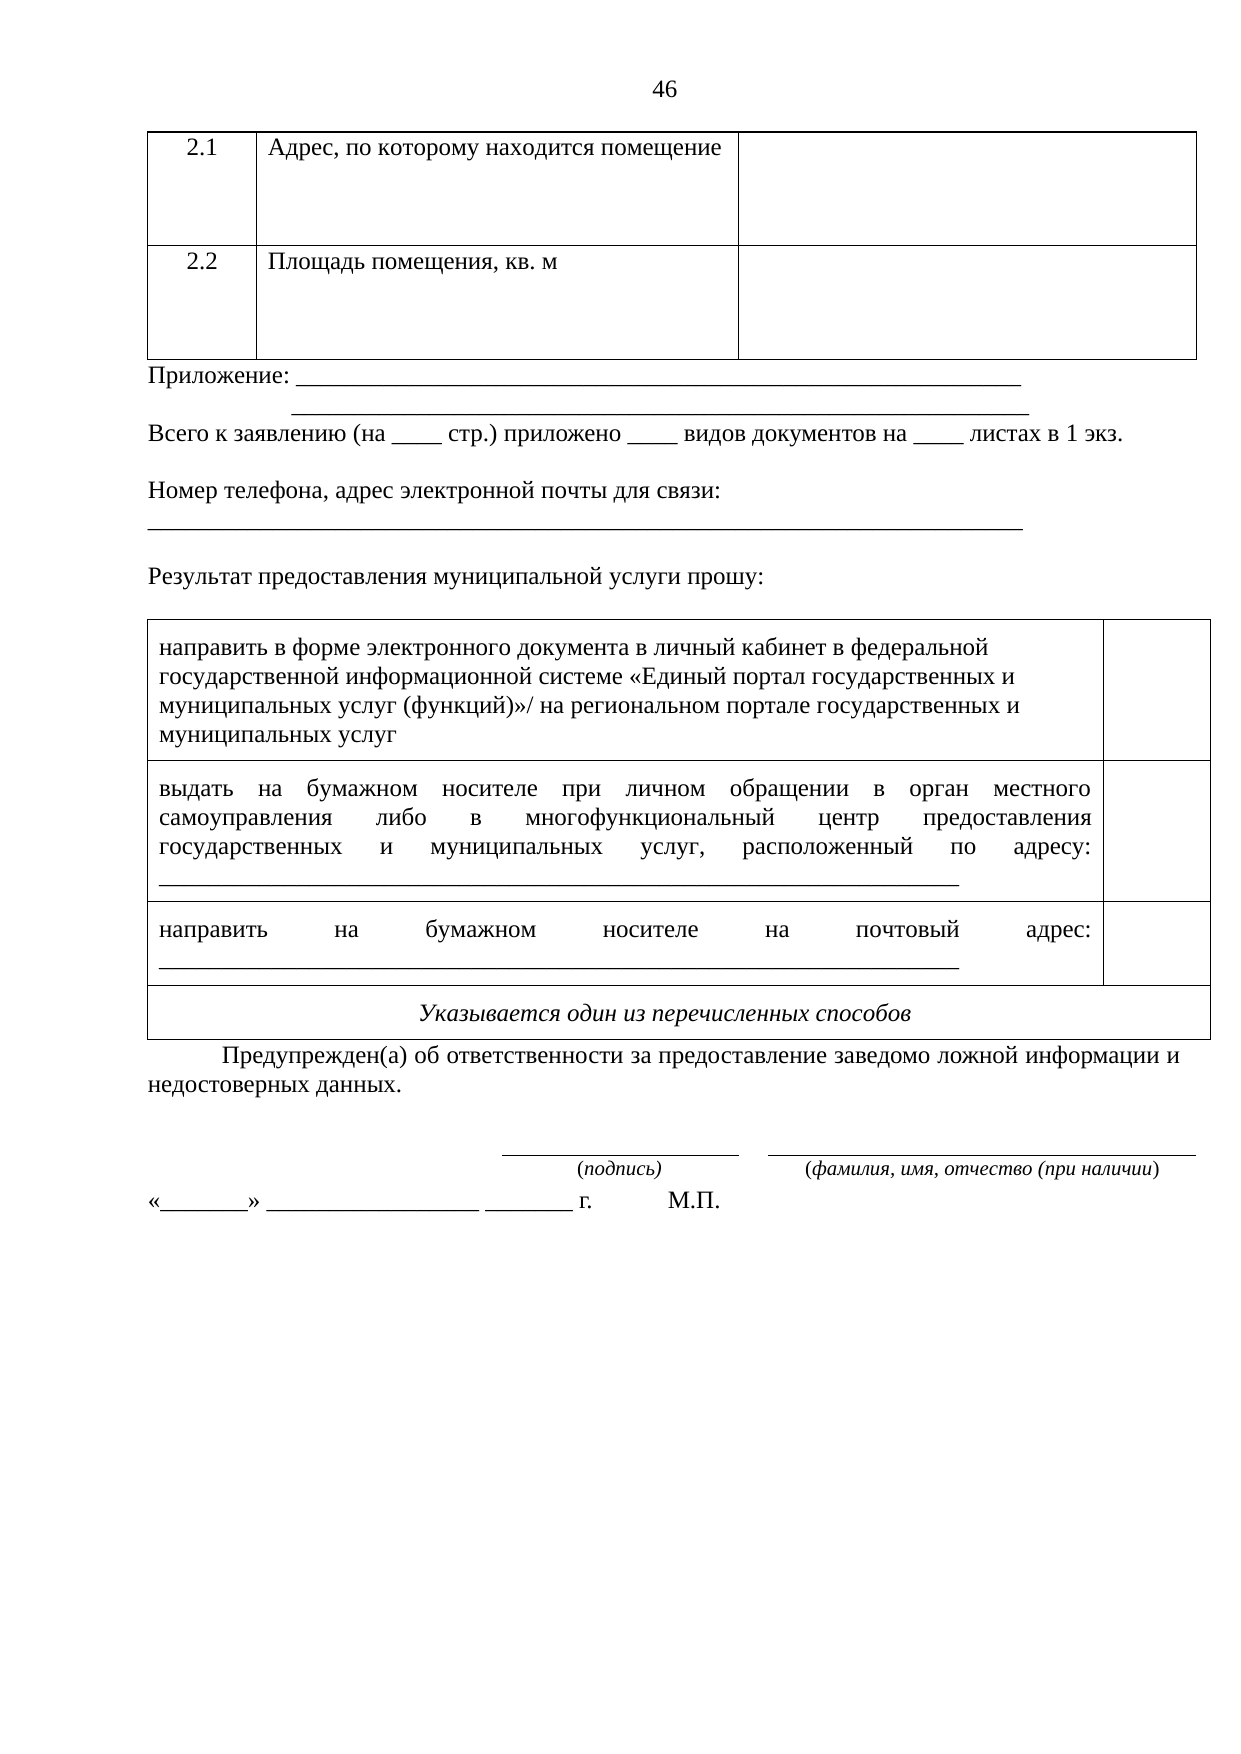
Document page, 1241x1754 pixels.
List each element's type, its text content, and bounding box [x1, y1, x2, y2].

text Номер телефона, адрес электронной почты для связи: ______________________________________________________________________ [148, 475, 1181, 533]
table_cell [148, 1155, 473, 1185]
table_header [768, 1127, 1196, 1155]
table_cell Указывается один из перечисленных способов [148, 986, 1210, 1039]
table_cell [739, 1155, 768, 1185]
table_cell выдать на бумажном носителе при личном обращении в орган местного самоуправления либо в многофункциональный центр предоставления государственных и муниципальных услуг, расположенный по адресу: ________________________________________________________________ [148, 761, 1103, 901]
table_header направить в форме электронного документа в личный кабинет в федеральной государственной информационной системе «Единый портал государственных и муниципальных услуг (функций)»/ на региональном портале государственных и муниципальных услуг [148, 620, 1103, 760]
table_cell [1104, 761, 1210, 901]
table_cell 2.1 [148, 133, 256, 245]
table_cell [1104, 902, 1210, 984]
text Всего к заявлению (на ____ стр.) приложено ____ видов документов на ____ листах в 1 экз. [148, 418, 1181, 446]
table_header [473, 1127, 502, 1155]
table_header [502, 1127, 738, 1155]
table_cell [473, 1155, 502, 1185]
table_cell направить на бумажном носителе на почтовый адрес: ________________________________________________________________ [148, 902, 1103, 984]
text Результат предоставления муниципальной услуги прошу: [148, 561, 1181, 590]
table_cell Адрес, по которому находится помещение [257, 133, 738, 245]
table_header [148, 1127, 473, 1155]
table_cell 2.2 [148, 246, 256, 359]
text Предупрежден(а) об ответственности за предоставление заведомо ложной информации и недостоверных данных. [148, 1040, 1181, 1098]
text Приложение: __________________________________________________________ [148, 360, 1181, 389]
table_cell [739, 246, 1196, 359]
table_header [739, 1127, 768, 1155]
table_cell (подпись) [502, 1156, 738, 1185]
text ___________________________________________________________ [148, 389, 1181, 418]
text «_______» _________________ _______ г. М.П. [148, 1185, 1211, 1214]
table_header [1104, 620, 1210, 760]
table_cell (фамилия, имя, отчество (при наличии) [768, 1156, 1196, 1185]
table_cell Площадь помещения, кв. м [257, 246, 738, 359]
table_cell [739, 133, 1196, 245]
